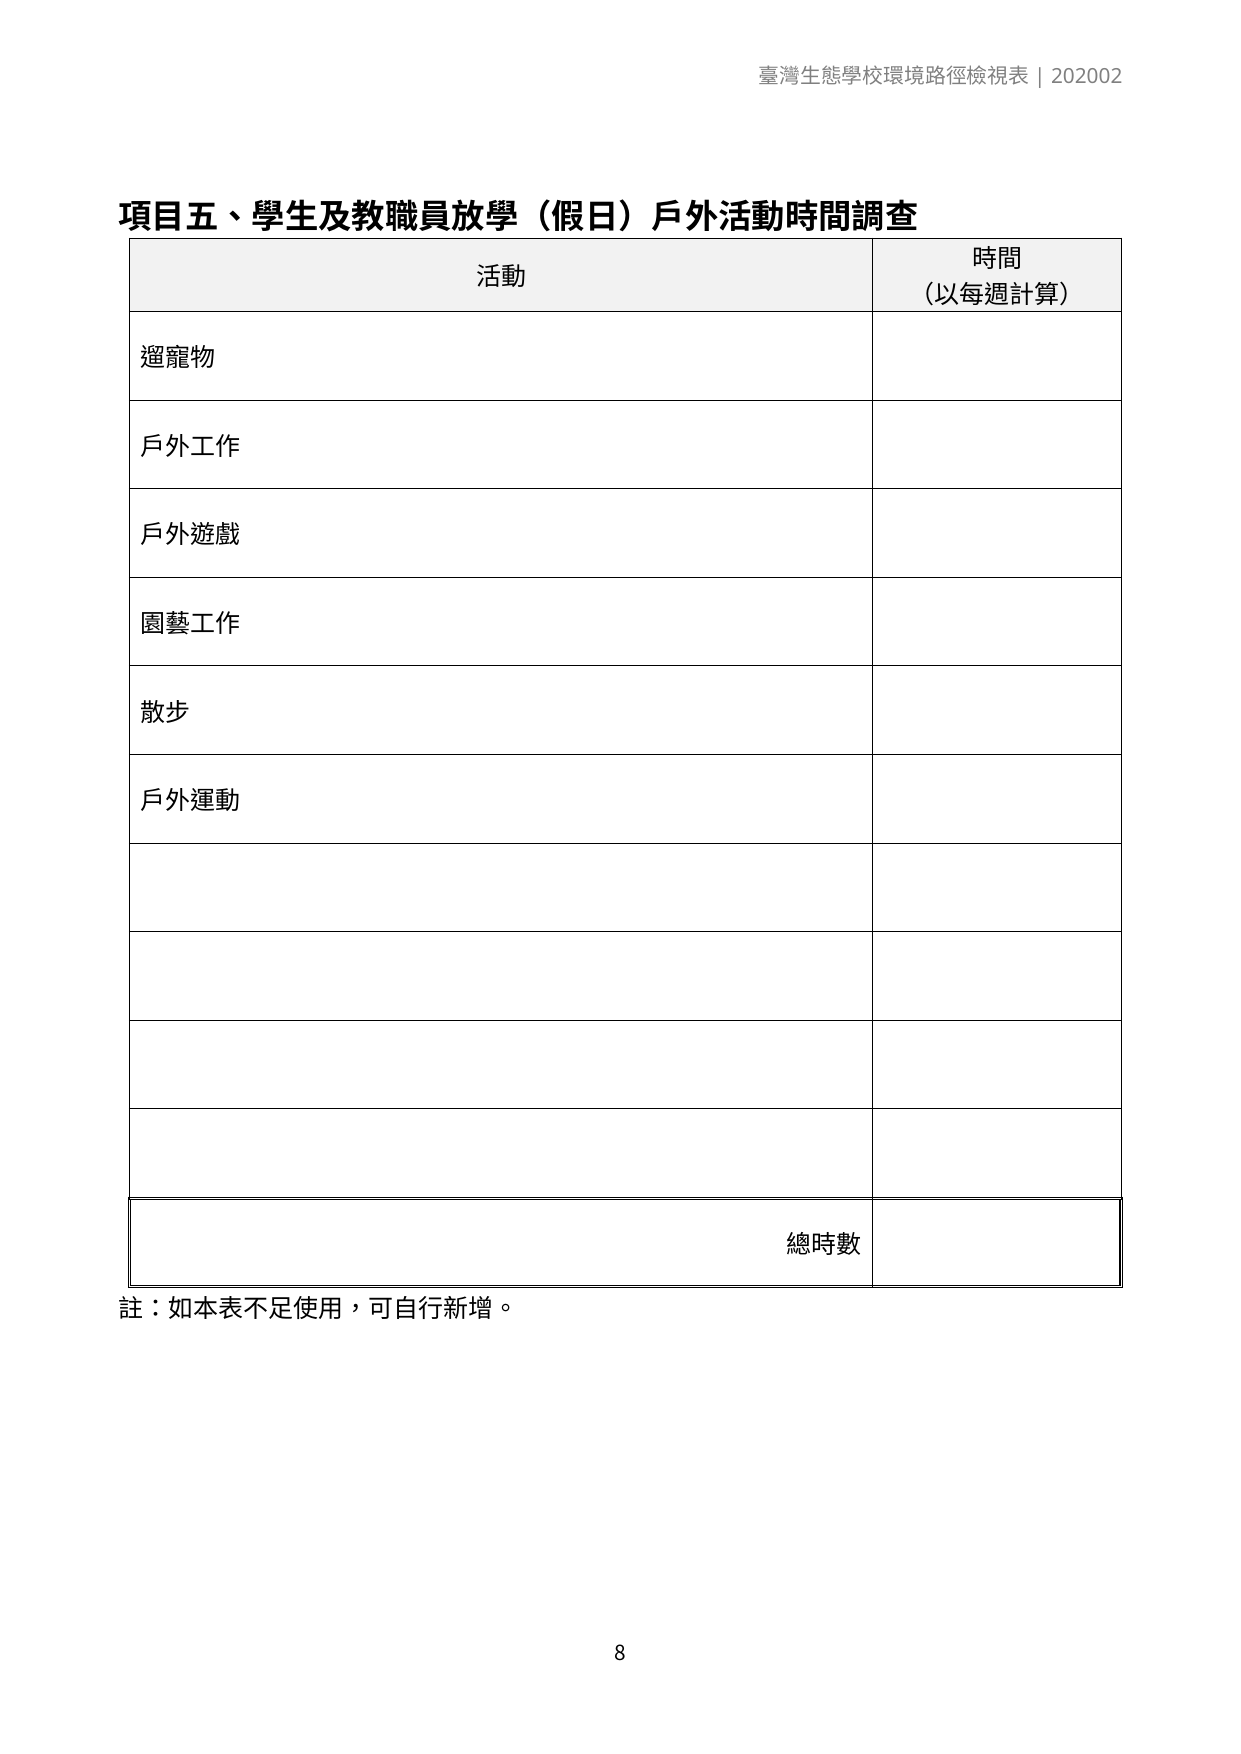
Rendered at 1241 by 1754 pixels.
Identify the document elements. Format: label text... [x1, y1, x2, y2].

text 項目五、學生及教職員放學（假日）戶外活動時間調查 [118, 189, 1122, 238]
table_cell [873, 1021, 1121, 1108]
table_cell 遛寵物 [130, 312, 872, 400]
table_cell [130, 844, 872, 931]
table_header 活動 [130, 239, 872, 311]
table_cell [873, 578, 1121, 665]
table_cell 戶外遊戲 [130, 489, 872, 577]
text 註：如本表不足使用，可自行新增。 [118, 1288, 1122, 1324]
table_cell [130, 1021, 872, 1108]
table_cell [873, 1109, 1121, 1197]
table_cell 總時數 [131, 1200, 872, 1285]
table_cell [873, 844, 1121, 931]
table_cell [130, 1109, 872, 1197]
table_cell [873, 401, 1121, 488]
table_cell 散步 [130, 666, 872, 754]
table_cell 園藝工作 [130, 578, 872, 665]
table_header 時間 （以每週計算） [873, 239, 1121, 311]
table_cell [873, 755, 1121, 842]
table_cell [873, 312, 1121, 400]
table_cell [873, 489, 1121, 577]
table_cell [130, 932, 872, 1019]
table_cell [873, 666, 1121, 754]
table_cell 戶外運動 [130, 755, 872, 842]
table_cell 戶外工作 [130, 401, 872, 488]
table_cell [873, 1200, 1119, 1285]
table_cell [873, 932, 1121, 1019]
